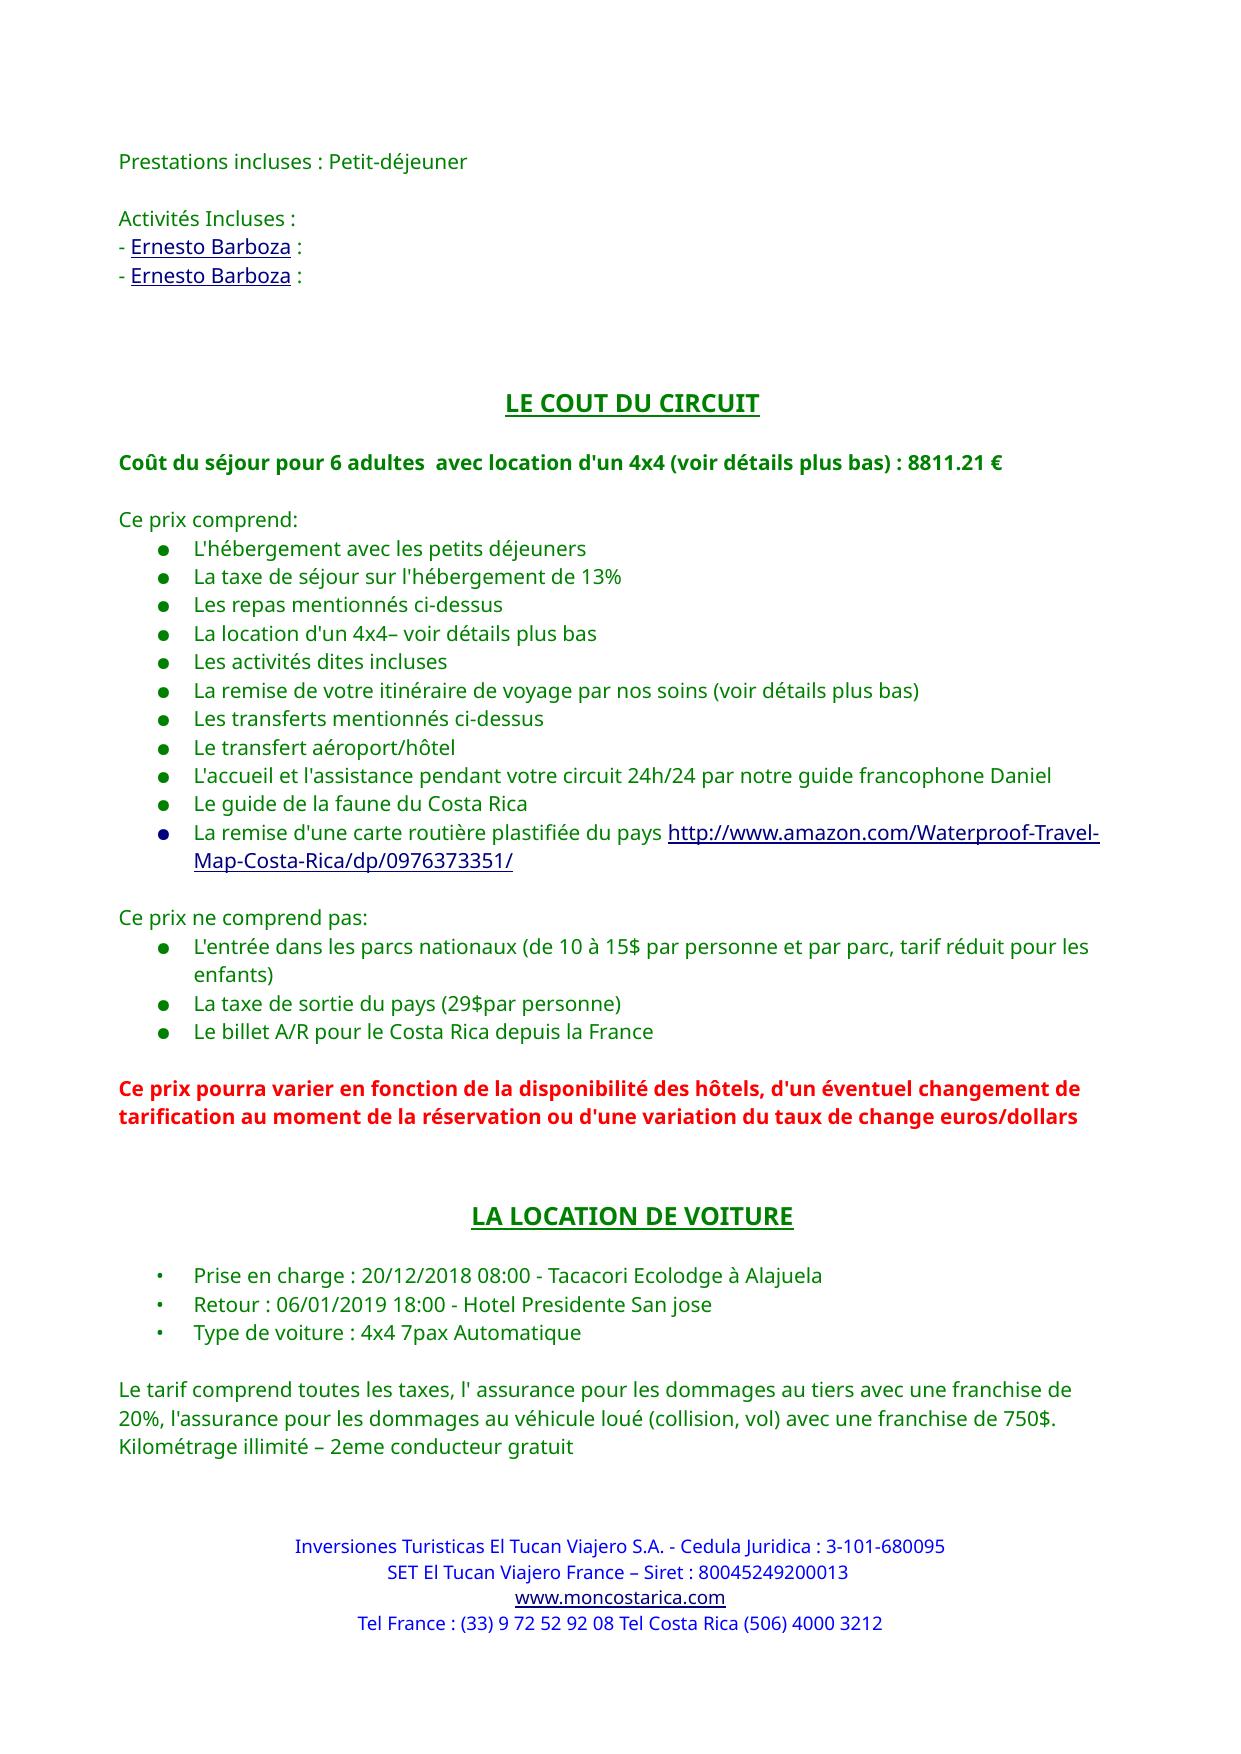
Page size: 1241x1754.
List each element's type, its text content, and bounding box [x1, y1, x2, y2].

list La taxe de séjour sur l'hébergement de 13% [156, 562, 1122, 591]
text Le tarif comprend toutes les taxes, l' assurance pour les dommages au tiers avec une franchise de 20%, l'assurance pour les dommages au véhicule loué (collision, vol) avec une franchise de 750$. [118, 1376, 1122, 1432]
list L'accueil et l'assistance pendant votre circuit 24h/24 par notre guide francophone Daniel [156, 761, 1122, 789]
list La location d'un 4x4– voir détails plus bas [156, 619, 1122, 647]
text Kilométrage illimité – 2eme conducteur gratuit [118, 1432, 1122, 1461]
list Retour : 06/01/2019 18:00 - Hotel Presidente San jose [156, 1290, 1122, 1318]
text Ce prix ne comprend pas: [118, 903, 1122, 932]
list Le billet A/R pour le Costa Rica depuis la France [156, 1017, 1122, 1046]
list La taxe de sortie du pays (29$par personne) [156, 989, 1122, 1017]
list La remise d'une carte routière plastifiée du pays http://www.amazon.com/Waterproof-Travel-Map-Costa-Rica/dp/0976373351/ [156, 818, 1122, 875]
text LA LOCATION DE VOITURE [118, 1199, 1146, 1233]
list Le transfert aéroport/hôtel [156, 733, 1122, 761]
text Ce prix comprend: [118, 505, 1122, 534]
text - Ernesto Barboza : [118, 261, 1122, 289]
text Activités Incluses : [118, 204, 1122, 232]
list Les repas mentionnés ci-dessus [156, 591, 1122, 619]
list Type de voiture : 4x4 7pax Automatique [156, 1318, 1122, 1347]
list L'hébergement avec les petits déjeuners [156, 534, 1122, 562]
list Prise en charge : 20/12/2018 08:00 - Tacacori Ecolodge à Alajuela [156, 1261, 1122, 1290]
text LE COUT DU CIRCUIT [118, 386, 1146, 420]
list Les transferts mentionnés ci-dessus [156, 704, 1122, 733]
text - Ernesto Barboza : [118, 232, 1122, 261]
text Ce prix pourra varier en fonction de la disponibilité des hôtels, d'un éventuel changement de tarification au moment de la réservation ou d'une variation du taux de change euros/dollars [118, 1074, 1122, 1131]
list Le guide de la faune du Costa Rica [156, 789, 1122, 818]
list La remise de votre itinéraire de voyage par nos soins (voir détails plus bas) [156, 676, 1122, 704]
text Coût du séjour pour 6 adultes avec location d'un 4x4 (voir détails plus bas) : 8811.21 € [118, 448, 1122, 477]
text Prestations incluses : Petit-déjeuner [118, 147, 1122, 176]
list Les activités dites incluses [156, 647, 1122, 676]
list L'entrée dans les parcs nationaux (de 10 à 15$ par personne et par parc, tarif réduit pour les enfants) [156, 932, 1122, 989]
